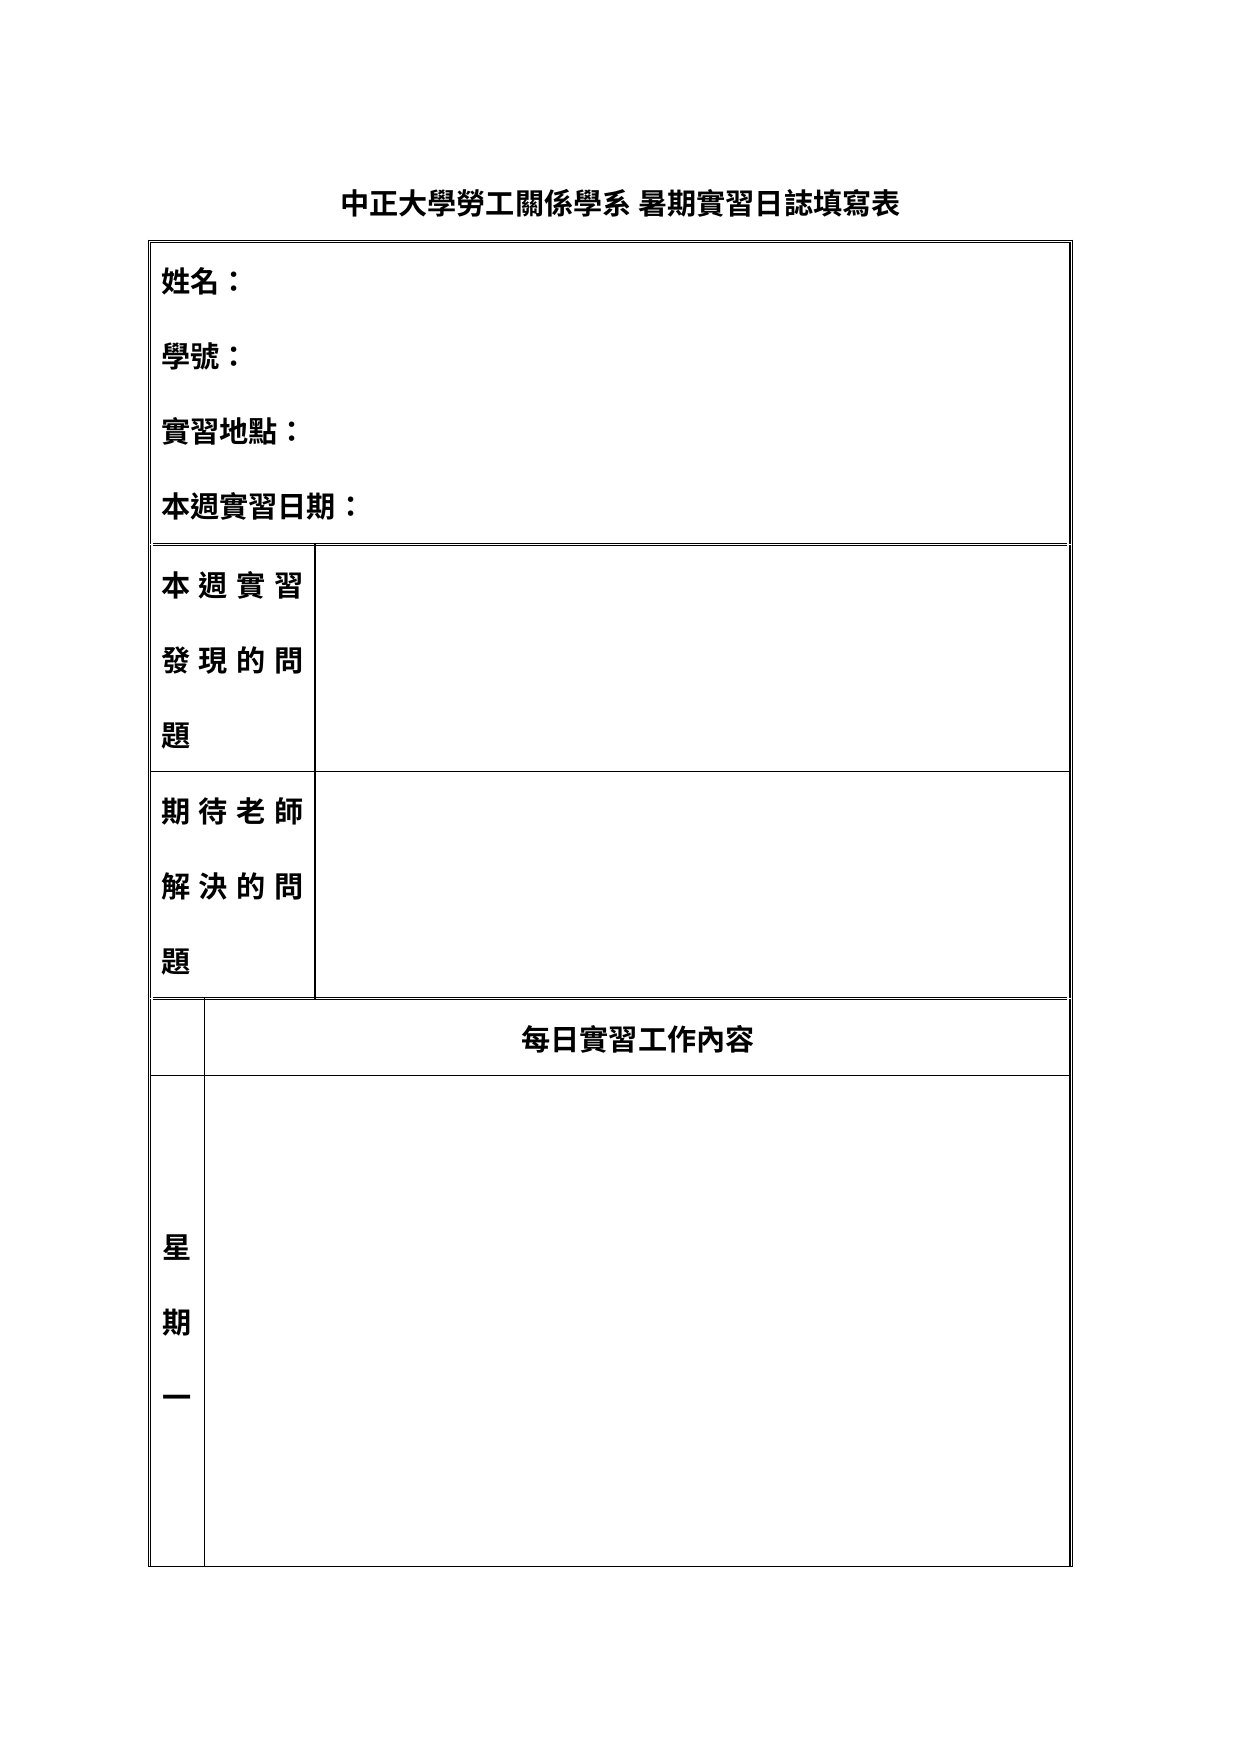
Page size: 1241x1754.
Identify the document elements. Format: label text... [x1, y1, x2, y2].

table_cell [316, 543, 1070, 771]
table_cell [151, 997, 204, 1075]
table_cell 星期一 [151, 1076, 204, 1566]
table_cell [316, 772, 1069, 997]
table_header 姓名： 學號： 實習地點： 本週實習日期： [151, 243, 1069, 543]
text 中正大學勞工關係學系 暑期實習日誌填寫表 [187, 164, 1053, 239]
table_cell 每日實習工作內容 [205, 997, 1070, 1075]
table_cell 本週實習發現的問題 [151, 543, 314, 771]
table_cell [205, 1076, 1069, 1566]
table_cell 期待老師解決的問題 [151, 772, 314, 997]
